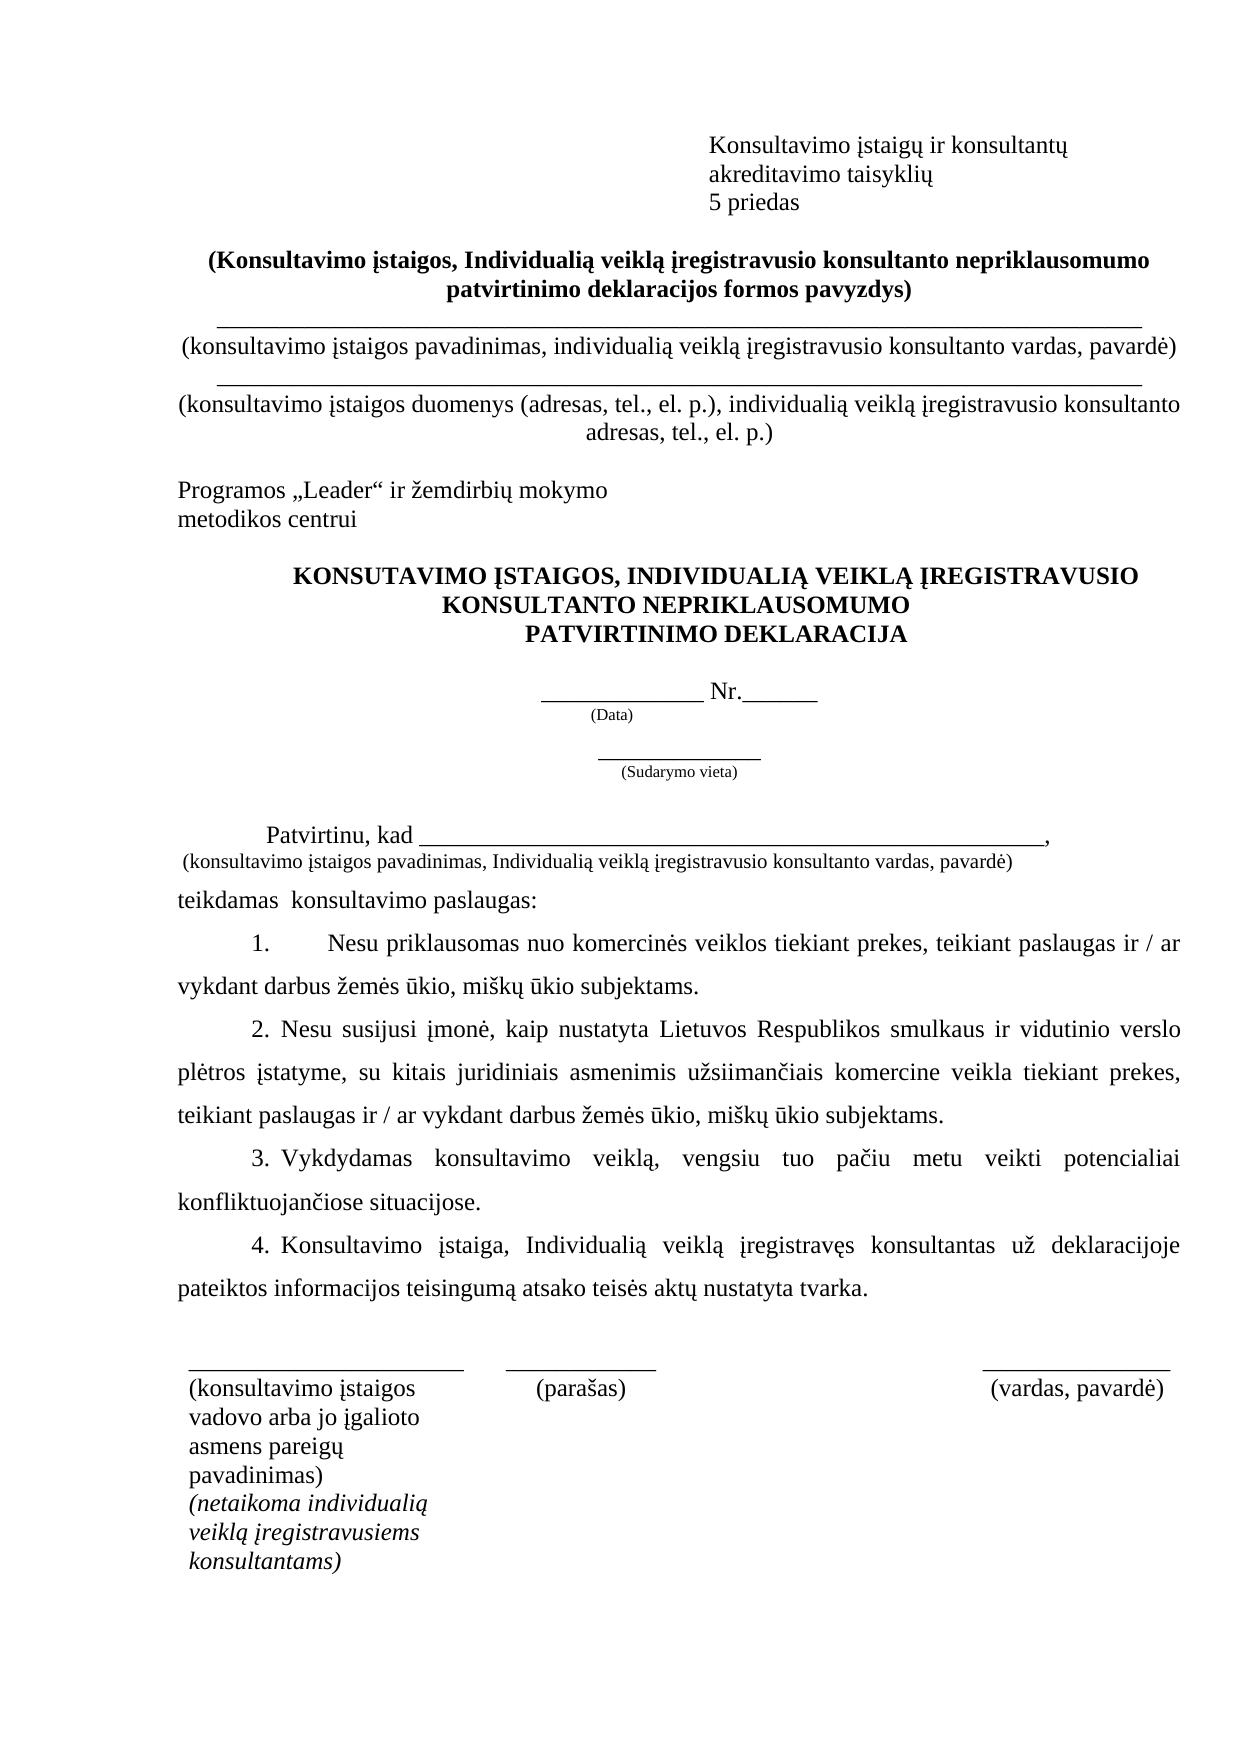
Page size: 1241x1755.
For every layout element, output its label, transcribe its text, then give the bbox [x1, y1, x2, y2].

list Konsultavimo įstaiga, Individualią veiklą įregistravęs konsultantas už deklaracijoje pateiktos informacijos teisingumą atsako teisės aktų nustatyta tvarka. [177, 1230, 1181, 1302]
text (Konsultavimo įstaigos, Individualią veiklą įregistravusio konsultanto nepriklausomumo patvirtinimo deklaracijos formos pavyzdys) [177, 245, 1181, 302]
table_header ______________________ (konsultavimo įstaigos vadovo arba jo įgalioto asmens pareigų pavadinimas) (netaikoma individualią veiklą įregistravusiems konsultantams) [177, 1345, 481, 1575]
table_header _______________ (vardas, pavardė) [681, 1345, 1181, 1575]
text __________________________________________________________________________ [177, 302, 1181, 331]
text (konsultavimo įstaigos pavadinimas, individualią veiklą įregistravusio konsultanto vardas, pavardė) [177, 331, 1181, 360]
text _____________ [177, 734, 1181, 762]
text _____________ Nr.______ [177, 676, 1181, 705]
text Konsultavimo įstaigų ir konsultantų akreditavimo taisyklių [709, 130, 1181, 187]
text (Data) [177, 705, 1181, 734]
text (Sudarymo vieta) [177, 762, 1181, 791]
text teikdamas konsultavimo paslaugas: [177, 885, 1181, 913]
list Nesu priklausomas nuo komercinės veiklos tiekiant prekes, teikiant paslaugas ir / ar vykdant darbus žemės ūkio, miškų ūkio subjektams. [177, 928, 1181, 1000]
text (konsultavimo įstaigos duomenys (adresas, tel., el. p.), individualią veiklą įregistravusio konsultanto adresas, tel., el. p.) [177, 389, 1181, 446]
text __________________________________________________________________________ [177, 360, 1181, 389]
text metodikos centrui [177, 504, 1181, 532]
list Nesu susijusi įmonė, kaip nustatyta Lietuvos Respublikos smulkaus ir vidutinio verslo plėtros įstatyme, su kitais juridiniais asmenimis užsiimančiais komercine veikla tiekiant prekes, teikiant paslaugas ir / ar vykdant darbus žemės ūkio, miškų ūkio subjektams. [177, 1014, 1181, 1129]
text Patvirtinu, kad __________________________________________________, [177, 820, 1181, 849]
text 5 priedas [709, 187, 1181, 216]
text Programos „Leader“ ir žemdirbių mokymo [177, 475, 1181, 504]
text patvirtinimO DEKLARACIJA [177, 619, 1181, 647]
list Vykdydamas konsultavimo veiklą, vengsiu tuo pačiu metu veikti potencialiai konfliktuojančiose situacijose. [177, 1143, 1181, 1215]
table_header ____________ (parašas) [481, 1345, 681, 1575]
text Konsutavimo įstaigos, Individualią veiklą įregistravusio konsultanto nepriklausomumo [177, 561, 1181, 619]
text (konsultavimo įstaigos pavadinimas, Individualią veiklą įregistravusio konsultanto vardas, pavardė) [177, 849, 1181, 873]
